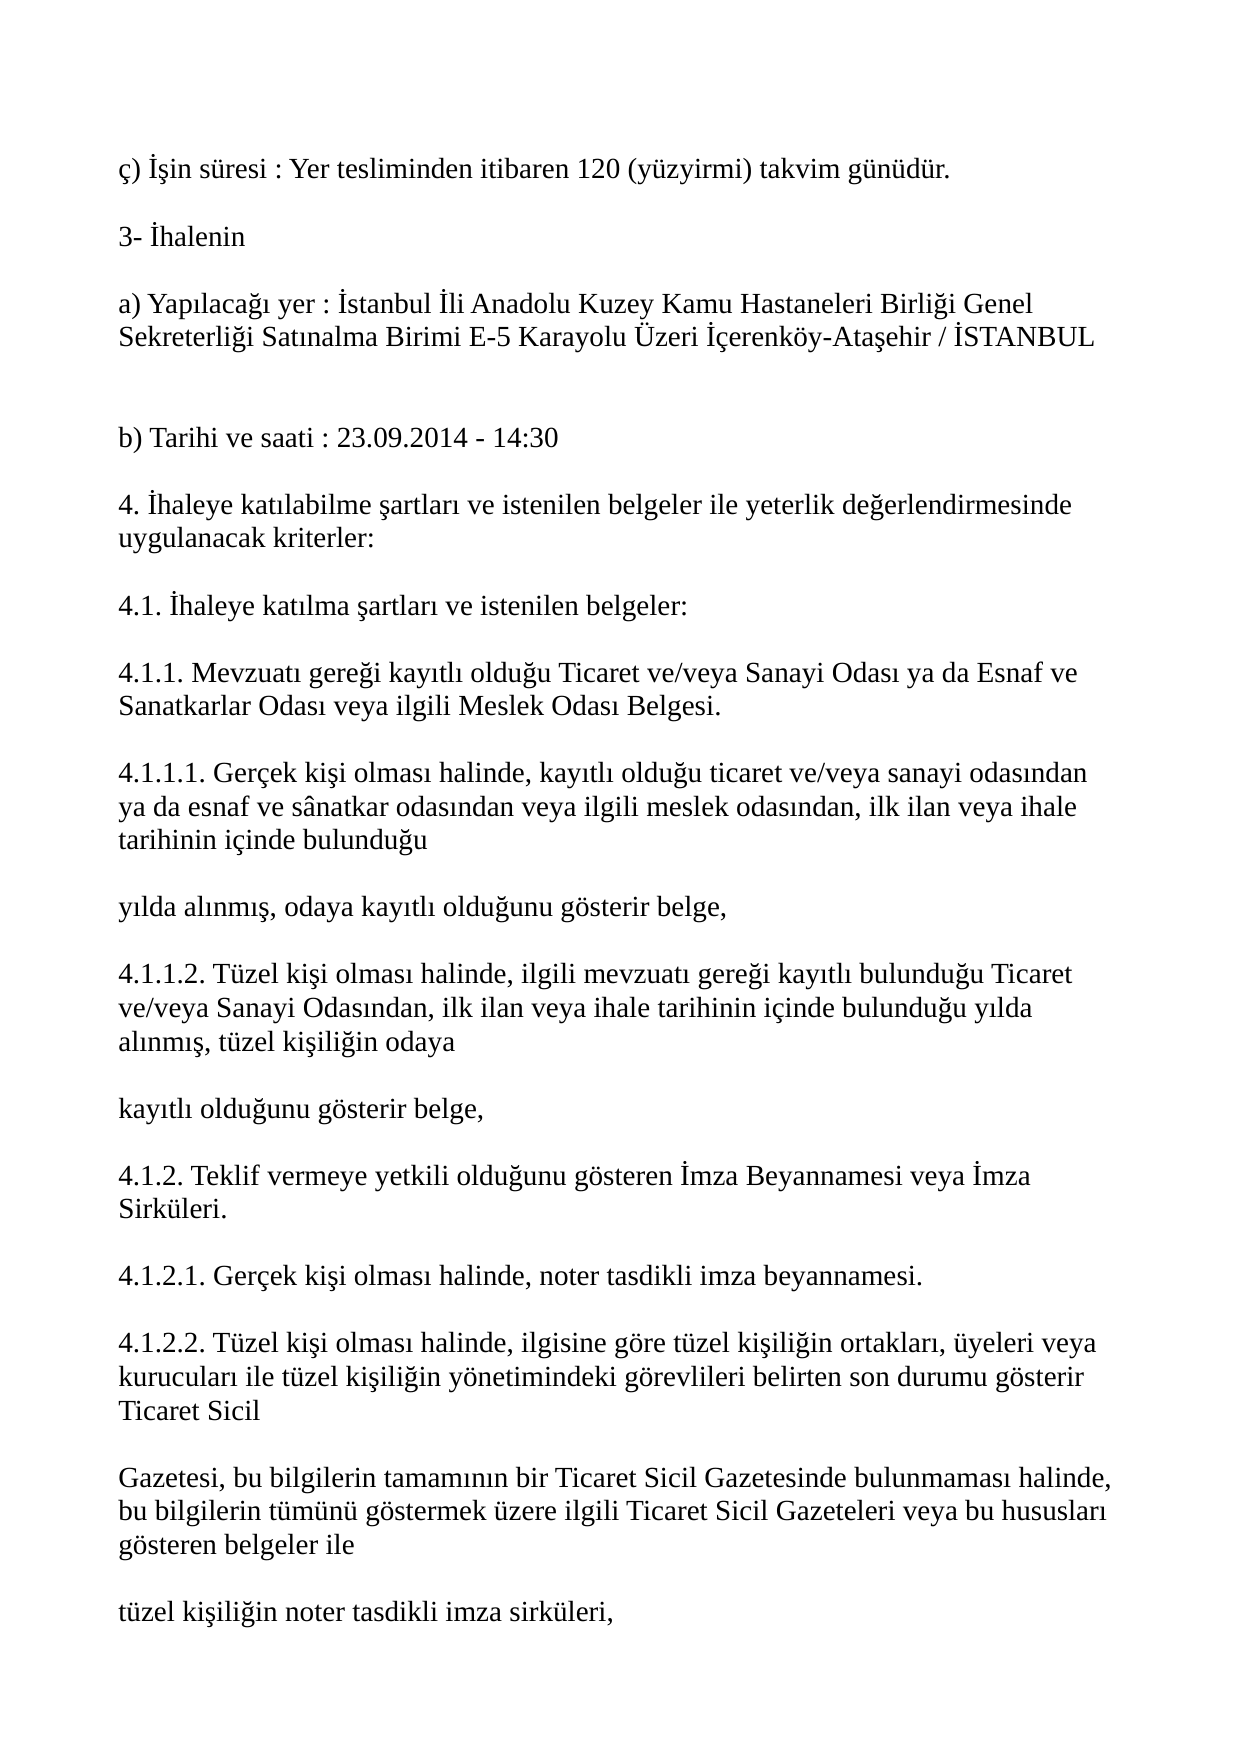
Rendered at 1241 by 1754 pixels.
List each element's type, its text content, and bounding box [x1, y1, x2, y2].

text 4. İhaleye katılabilme şartları ve istenilen belgeler ile yeterlik değerlendirmesinde uygulanacak kriterler: [118, 487, 1122, 554]
text a) Yapılacağı yer : İstanbul İli Anadolu Kuzey Kamu Hastaneleri Birliği Genel Sekreterliği Satınalma Birimi E-5 Karayolu Üzeri İçerenköy-Ataşehir / İSTANBUL [118, 286, 1122, 353]
text Gazetesi, bu bilgilerin tamamının bir Ticaret Sicil Gazetesinde bulunmaması halinde, bu bilgilerin tümünü göstermek üzere ilgili Ticaret Sicil Gazeteleri veya bu hususları gösteren belgeler ile [118, 1460, 1122, 1560]
text ç) İşin süresi : Yer tesliminden itibaren 120 (yüzyirmi) takvim günüdür. [118, 152, 1122, 185]
text 4.1.2.2. Tüzel kişi olması halinde, ilgisine göre tüzel kişiliğin ortakları, üyeleri veya kurucuları ile tüzel kişiliğin yönetimindeki görevlileri belirten son durumu gösterir Ticaret Sicil [118, 1326, 1122, 1426]
text 4.1. İhaleye katılma şartları ve istenilen belgeler: [118, 588, 1122, 621]
text 4.1.1.1. Gerçek kişi olması halinde, kayıtlı olduğu ticaret ve/veya sanayi odasından ya da esnaf ve sânatkar odasından veya ilgili meslek odasından, ilk ilan veya ihale tarihinin içinde bulunduğu [118, 755, 1122, 856]
text 4.1.1. Mevzuatı gereği kayıtlı olduğu Ticaret ve/veya Sanayi Odası ya da Esnaf ve Sanatkarlar Odası veya ilgili Meslek Odası Belgesi. [118, 655, 1122, 722]
text b) Tarihi ve saati : 23.09.2014 - 14:30 [118, 420, 1122, 453]
text tüzel kişiliğin noter tasdikli imza sirküleri, [118, 1594, 1122, 1627]
text 3- İhalenin [118, 219, 1122, 252]
text yılda alınmış, odaya kayıtlı olduğunu gösterir belge, [118, 889, 1122, 923]
text kayıtlı olduğunu gösterir belge, [118, 1091, 1122, 1124]
text 4.1.2. Teklif vermeye yetkili olduğunu gösteren İmza Beyannamesi veya İmza Sirküleri. [118, 1158, 1122, 1225]
text 4.1.1.2. Tüzel kişi olması halinde, ilgili mevzuatı gereği kayıtlı bulunduğu Ticaret ve/veya Sanayi Odasından, ilk ilan veya ihale tarihinin içinde bulunduğu yılda alınmış, tüzel kişiliğin odaya [118, 957, 1122, 1057]
text 4.1.2.1. Gerçek kişi olması halinde, noter tasdikli imza beyannamesi. [118, 1258, 1122, 1292]
